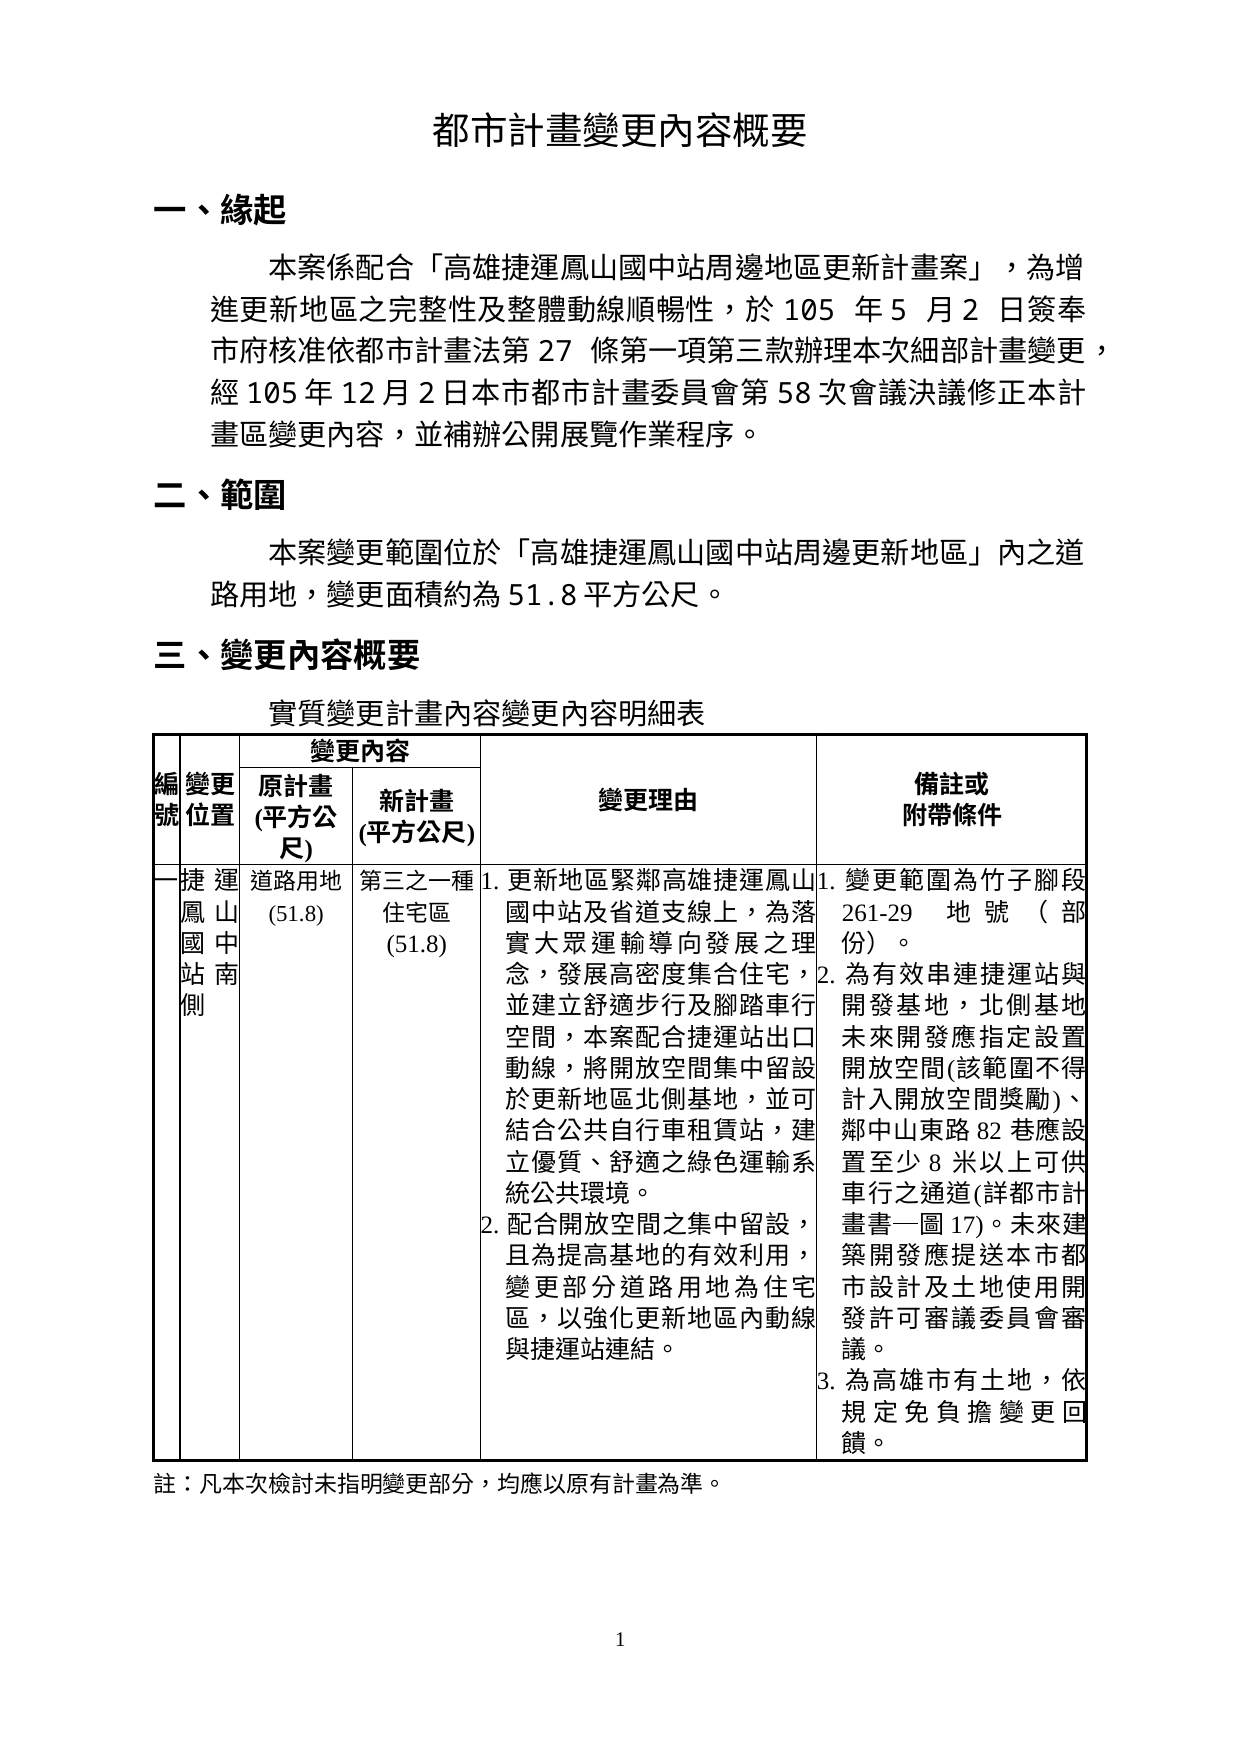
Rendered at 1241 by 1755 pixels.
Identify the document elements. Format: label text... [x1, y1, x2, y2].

table_cell 原計畫 (平方公尺) [240, 768, 352, 864]
text 實質變更計畫內容變更內容明細表 [210, 691, 1087, 732]
text 本案變更範圍位於「高雄捷運鳳山國中站周邊更新地區」內之道路用地，變更面積約為51.8平方公尺。 [210, 530, 1087, 614]
table_cell 1. 變更範圍為竹子腳段261-29 地號（部份）。 2. 為有效串連捷運站與開發基地，北側基地未來開發應指定設置開放空間(該範圍不得計入開放空間獎勵)、鄰中山東路82 巷應設置至少8 米以上可供車行之通道(詳都市計畫書─圖17)。未來建築開發應提送本市都市設計及土地使用開發許可審議委員會審議。 3. 為高雄市有土地，依規定免負擔變更回饋。 [817, 865, 1085, 1458]
text 二、範圍 [153, 466, 1087, 518]
text 註：凡本次檢討未指明變更部分，均應以原有計畫為準。 [153, 1462, 1087, 1499]
table_cell 1. 更新地區緊鄰高雄捷運鳳山國中站及省道支線上，為落實大眾運輸導向發展之理念，發展高密度集合住宅，並建立舒適步行及腳踏車行空間，本案配合捷運站出口動線，將開放空間集中留設於更新地區北側基地，並可結合公共自行車租賃站，建立優質、舒適之綠色運輸系統公共環境。 2. 配合開放空間之集中留設，且為提高基地的有效利用，變更部分道路用地為住宅區，以強化更新地區內動線與捷運站連結。 [481, 865, 816, 1458]
table_cell 捷運鳳山國中站南側 [181, 865, 239, 1458]
table_header 編號 [155, 736, 179, 864]
table_header 變更理由 [481, 736, 816, 864]
text 都市計畫變更內容概要 [153, 101, 1087, 155]
table_cell 第三之一種住宅區(51.8) [353, 865, 480, 1458]
text 本案係配合「高雄捷運鳳山國中站周邊地區更新計畫案」，為增進更新地區之完整性及整體動線順暢性，於105 年5 月2 日簽奉市府核准依都市計畫法第27 條第一項第三款辦理本次細部計畫變更，經105年12月2日本市都市計畫委員會第58次會議決議修正本計畫區變更內容，並補辦公開展覽作業程序。 [210, 245, 1087, 453]
table_cell 道路用地 (51.8) [240, 865, 352, 1458]
text 一、緣起 [153, 180, 1087, 232]
table_header 變更內容 [240, 736, 480, 767]
table_cell 一 [155, 865, 179, 1458]
table_cell 新計畫 (平方公尺) [353, 768, 480, 864]
text 三、變更內容概要 [153, 626, 1087, 678]
table_header 備註或 附帶條件 [817, 736, 1085, 864]
table_header 變更 位置 [181, 736, 239, 864]
